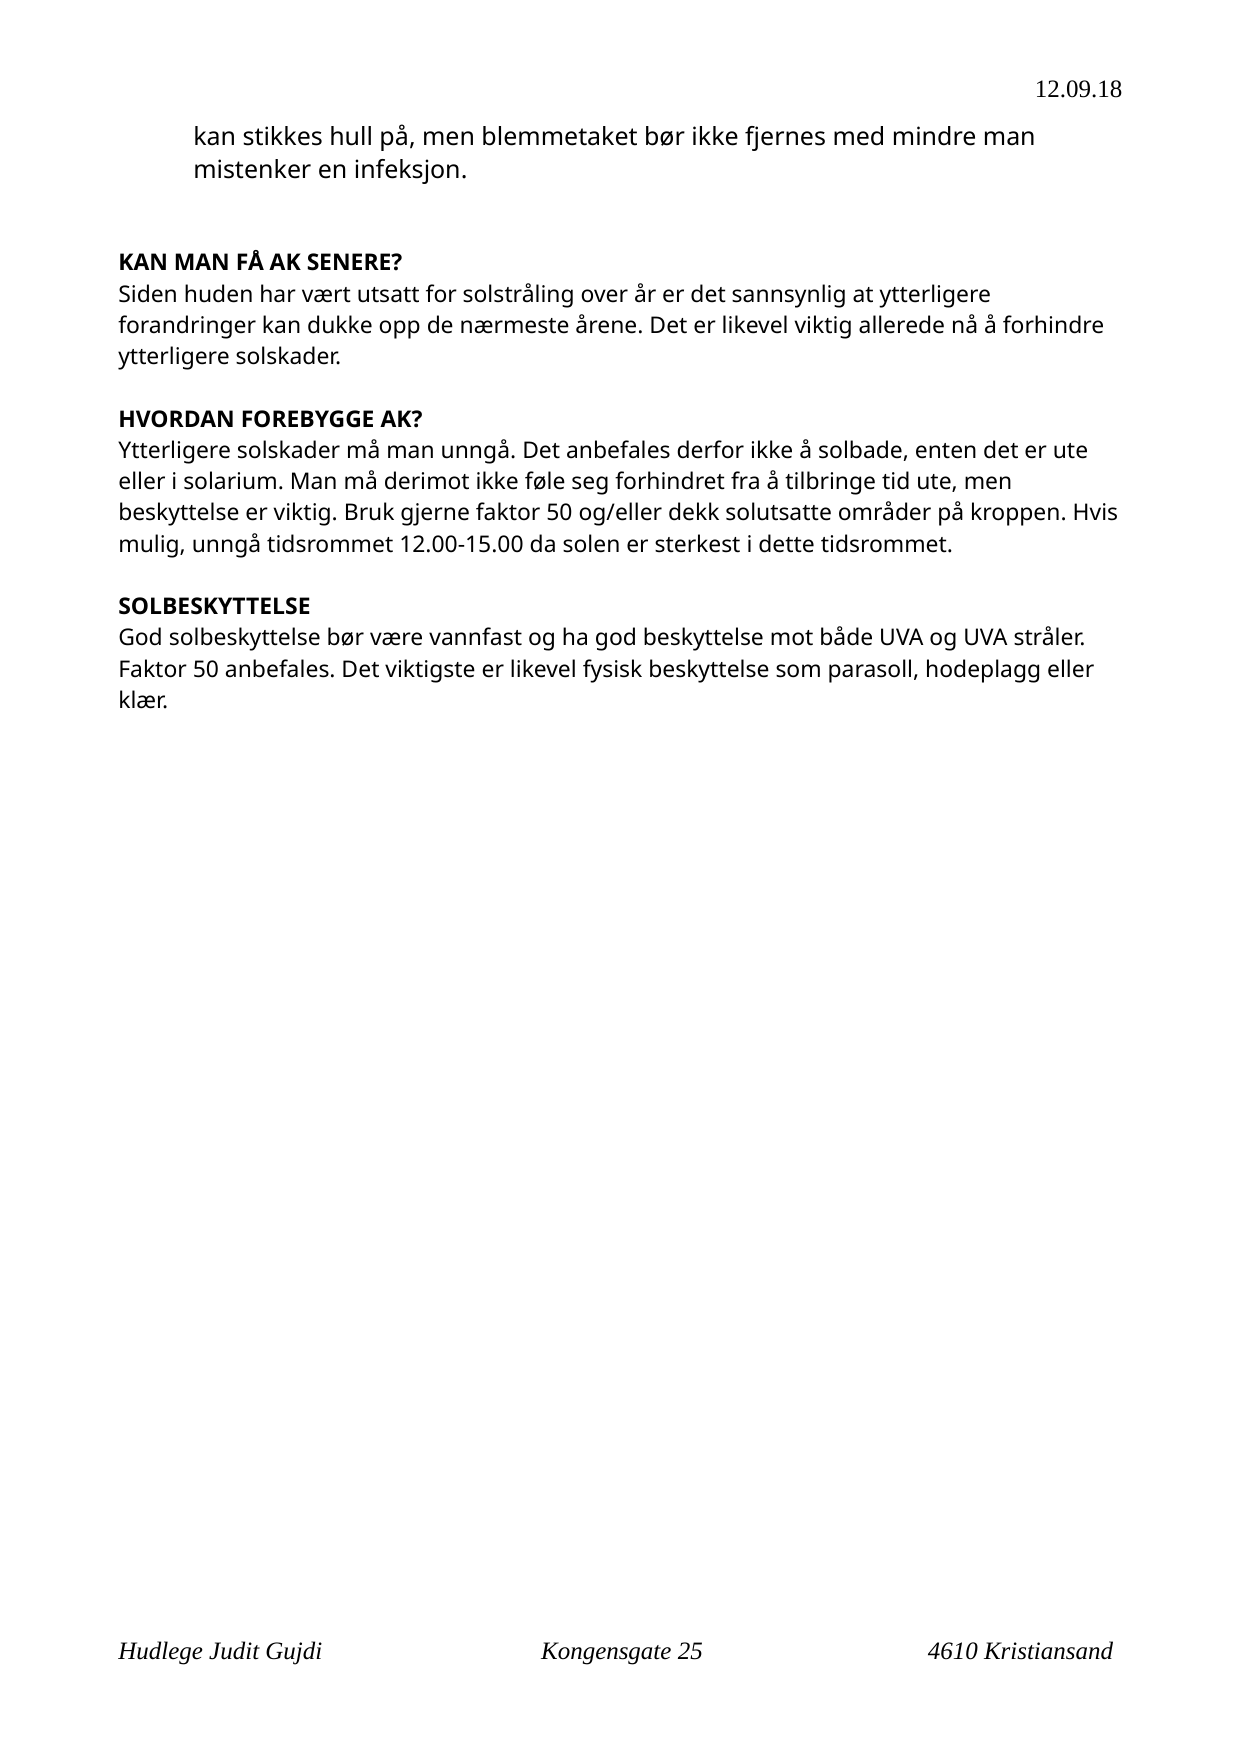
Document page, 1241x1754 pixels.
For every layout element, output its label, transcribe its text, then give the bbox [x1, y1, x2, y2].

text Ytterligere solskader må man unngå. Det anbefales derfor ikke å solbade, enten det er ute eller i solarium. Man må derimot ikke føle seg forhindret fra å tilbringe tid ute, men beskyttelse er viktig. Bruk gjerne faktor 50 og/eller dekk solutsatte områder på kroppen. Hvis mulig, unngå tidsrommet 12.00-15.00 da solen er sterkest i dette tidsrommet. [118, 434, 1122, 559]
text KAN MAN FÅ AK SENERE? [118, 246, 1122, 277]
text SOLBESKYTTELSE [118, 590, 1122, 621]
list kan stikkes hull på, men blemmetaket bør ikke fjernes med mindre man mistenker en infeksjon. [156, 118, 1122, 186]
text God solbeskyttelse bør være vannfast og ha god beskyttelse mot både UVA og UVA stråler. Faktor 50 anbefales. Det viktigste er likevel fysisk beskyttelse som parasoll, hodeplagg eller klær. [118, 621, 1122, 715]
text Siden huden har vært utsatt for solstråling over år er det sannsynlig at ytterligere forandringer kan dukke opp de nærmeste årene. Det er likevel viktig allerede nå å forhindre ytterligere solskader. [118, 277, 1122, 371]
text HVORDAN FOREBYGGE AK? [118, 402, 1122, 434]
